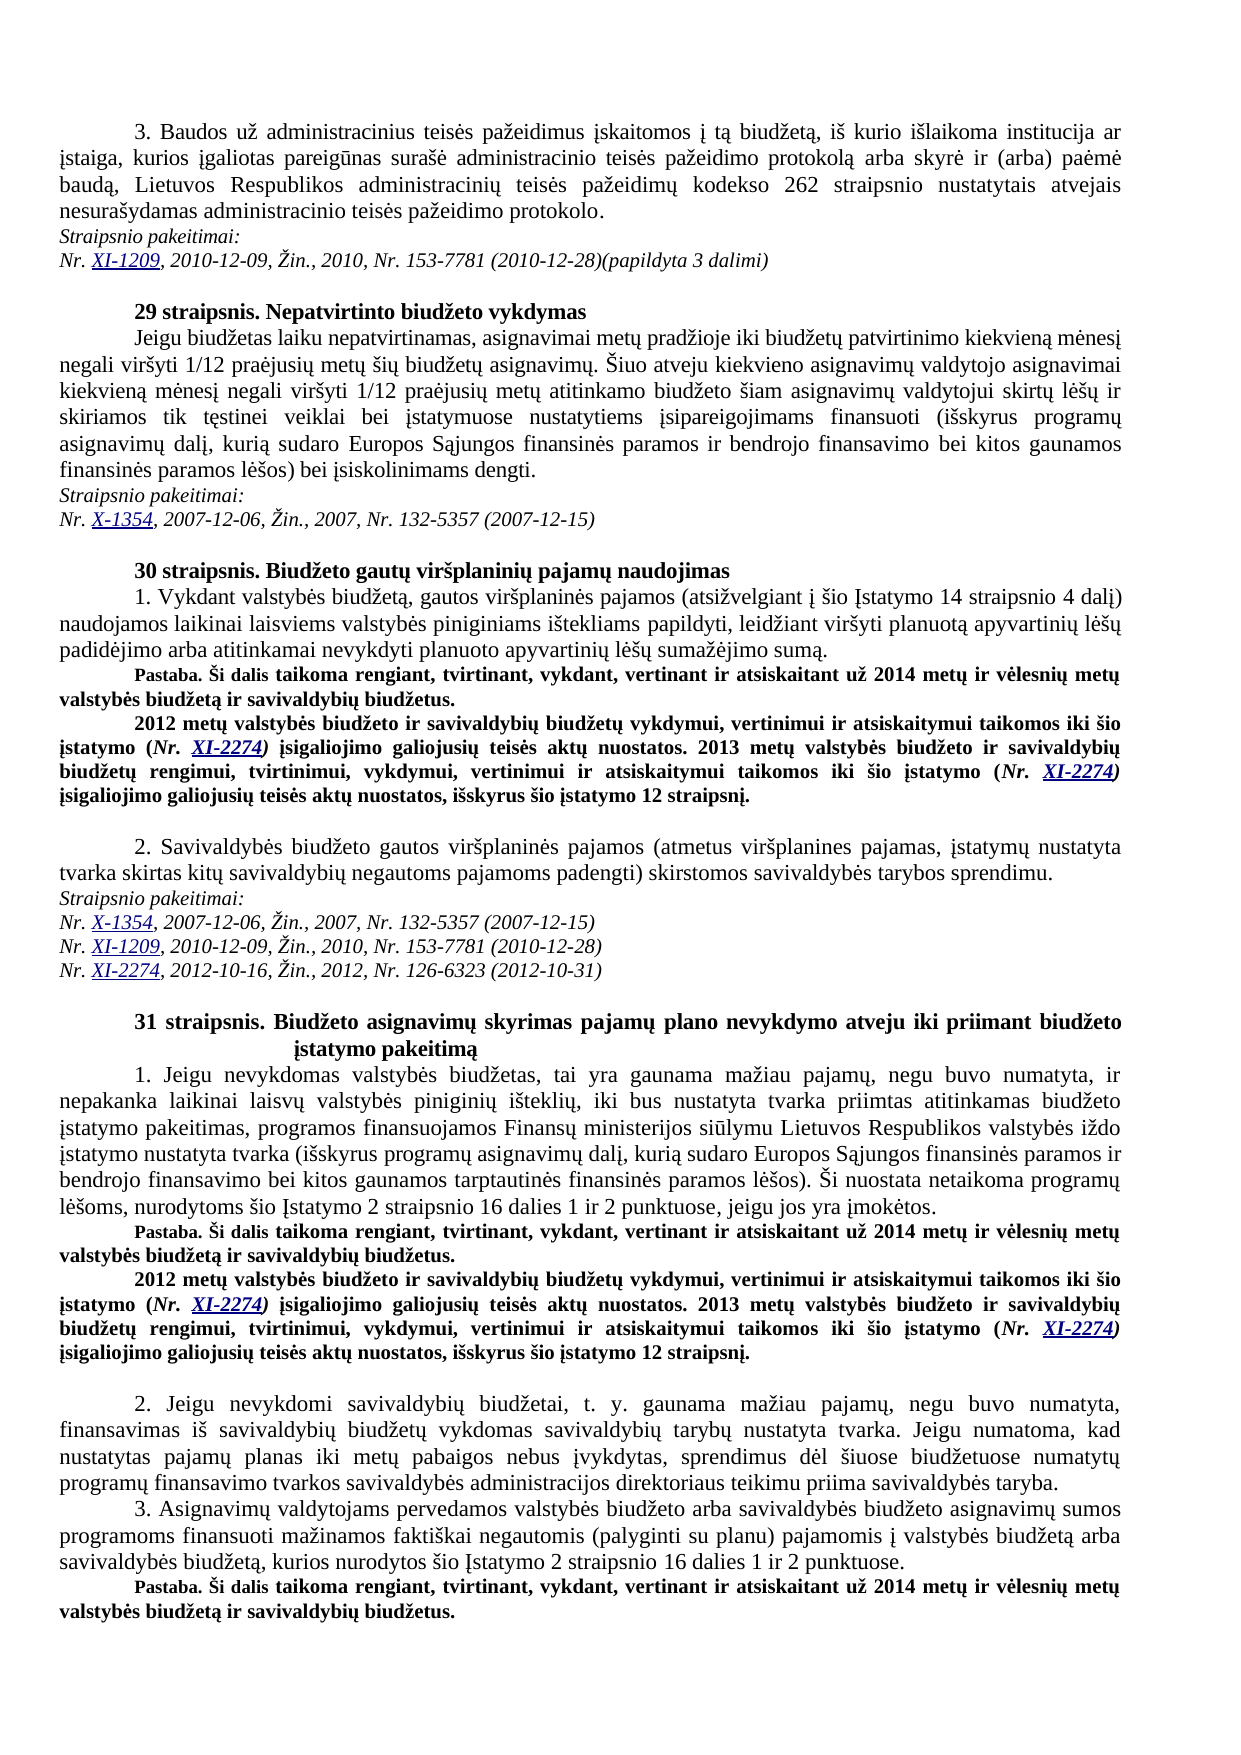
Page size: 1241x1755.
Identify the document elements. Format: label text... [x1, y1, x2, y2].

text Nr. XI-1209, 2010-12-09, Žin., 2010, Nr. 153-7781 (2010-12-28)(papildyta 3 dalimi) [59, 248, 1122, 272]
text Straipsnio pakeitimai: [59, 482, 1122, 507]
text 1. Vykdant valstybės biudžetą, gautos viršplaninės pajamos (atsižvelgiant į šio Įstatymo 14 straipsnio 4 dalį) naudojamos laikinai laisviems valstybės piniginiams ištekliams papildyti, leidžiant viršyti planuotą apyvartinių lėšų padidėjimo arba atitinkamai nevykdyti planuoto apyvartinių lėšų sumažėjimo sumą. [59, 583, 1122, 662]
text 29 straipsnis. Nepatvirtinto biudžeto vykdymas [59, 298, 1122, 324]
text Pastaba. Ši dalis taikoma rengiant, tvirtinant, vykdant, vertinant ir atsiskaitant už 2014 metų ir vėlesnių metų valstybės biudžetą ir savivaldybių biudžetus. [59, 662, 1122, 711]
text Nr. X-1354, 2007-12-06, Žin., 2007, Nr. 132-5357 (2007-12-15) [59, 910, 1122, 934]
text Nr. X-1354, 2007-12-06, Žin., 2007, Nr. 132-5357 (2007-12-15) [59, 507, 1122, 531]
text Jeigu biudžetas laiku nepatvirtinamas, asignavimai metų pradžioje iki biudžetų patvirtinimo kiekvieną mėnesį negali viršyti 1/12 praėjusių metų šių biudžetų asignavimų. Šiuo atveju kiekvieno asignavimų valdytojo asignavimai kiekvieną mėnesį negali viršyti 1/12 praėjusių metų atitinkamo biudžeto šiam asignavimų valdytojui skirtų lėšų ir skiriamos tik tęstinei veiklai bei įstatymuose nustatytiems įsipareigojimams finansuoti (išskyrus programų asignavimų dalį, kurią sudaro Europos Sąjungos finansinės paramos ir bendrojo finansavimo bei kitos gaunamos finansinės paramos lėšos) bei įsiskolinimams dengti. [59, 324, 1122, 482]
text 3. Asignavimų valdytojams pervedamos valstybės biudžeto arba savivaldybės biudžeto asignavimų sumos programoms finansuoti mažinamos faktiškai negautomis (palyginti su planu) pajamomis į valstybės biudžetą arba savivaldybės biudžetą, kurios nurodytos šio Įstatymo 2 straipsnio 16 dalies 1 ir 2 punktuose. [59, 1495, 1122, 1574]
text 2. Savivaldybės biudžeto gautos viršplaninės pajamos (atmetus viršplanines pajamas, įstatymų nustatyta tvarka skirtas kitų savivaldybių negautoms pajamoms padengti) skirstomos savivaldybės tarybos sprendimu. [59, 833, 1122, 886]
text Straipsnio pakeitimai: [59, 223, 1122, 248]
text Pastaba. Ši dalis taikoma rengiant, tvirtinant, vykdant, vertinant ir atsiskaitant už 2014 metų ir vėlesnių metų valstybės biudžetą ir savivaldybių biudžetus. [59, 1574, 1122, 1623]
text 3. Baudos už administracinius teisės pažeidimus įskaitomos į tą biudžetą, iš kurio išlaikoma institucija ar įstaiga, kurios įgaliotas pareigūnas surašė administracinio teisės pažeidimo protokolą arba skyrė ir (arba) paėmė baudą, Lietuvos Respublikos administracinių teisės pažeidimų kodekso 262 straipsnio nustatytais atvejais nesurašydamas administracinio teisės pažeidimo protokolo. [59, 118, 1122, 223]
text 2012 metų valstybės biudžeto ir savivaldybių biudžetų vykdymui, vertinimui ir atsiskaitymui taikomos iki šio įstatymo (Nr. XI-2274) įsigaliojimo galiojusių teisės aktų nuostatos. 2013 metų valstybės biudžeto ir savivaldybių biudžetų rengimui, tvirtinimui, vykdymui, vertinimui ir atsiskaitymui taikomos iki šio įstatymo (Nr. XI-2274) įsigaliojimo galiojusių teisės aktų nuostatos, išskyrus šio įstatymo 12 straipsnį. [59, 1267, 1122, 1364]
text Pastaba. Ši dalis taikoma rengiant, tvirtinant, vykdant, vertinant ir atsiskaitant už 2014 metų ir vėlesnių metų valstybės biudžetą ir savivaldybių biudžetus. [59, 1219, 1122, 1267]
text 30 straipsnis. Biudžeto gautų viršplaninių pajamų naudojimas [134, 557, 1122, 583]
text Nr. XI-1209, 2010-12-09, Žin., 2010, Nr. 153-7781 (2010-12-28) [59, 934, 1122, 958]
subtitle 2. Jeigu nevykdomi savivaldybių biudžetai, t. y. gaunama mažiau pajamų, negu buvo numatyta, finansavimas iš savivaldybių biudžetų vykdomas savivaldybių tarybų nustatyta tvarka. Jeigu numatoma, kad nustatytas pajamų planas iki metų pabaigos nebus įvykdytas, sprendimus dėl šiuose biudžetuose numatytų programų finansavimo tvarkos savivaldybės administracijos direktoriaus teikimu priima savivaldybės taryba. [59, 1390, 1122, 1495]
text 2012 metų valstybės biudžeto ir savivaldybių biudžetų vykdymui, vertinimui ir atsiskaitymui taikomos iki šio įstatymo (Nr. XI-2274) įsigaliojimo galiojusių teisės aktų nuostatos. 2013 metų valstybės biudžeto ir savivaldybių biudžetų rengimui, tvirtinimui, vykdymui, vertinimui ir atsiskaitymui taikomos iki šio įstatymo (Nr. XI-2274) įsigaliojimo galiojusių teisės aktų nuostatos, išskyrus šio įstatymo 12 straipsnį. [59, 711, 1122, 807]
text Nr. XI-2274, 2012-10-16, Žin., 2012, Nr. 126-6323 (2012-10-31) [59, 958, 1122, 982]
text 1. Jeigu nevykdomas valstybės biudžetas, tai yra gaunama mažiau pajamų, negu buvo numatyta, ir nepakanka laikinai laisvų valstybės piniginių išteklių, iki bus nustatyta tvarka priimtas atitinkamas biudžeto įstatymo pakeitimas, programos finansuojamos Finansų ministerijos siūlymu Lietuvos Respublikos valstybės iždo įstatymo nustatyta tvarka (išskyrus programų asignavimų dalį, kurią sudaro Europos Sąjungos finansinės paramos ir bendrojo finansavimo bei kitos gaunamos tarptautinės finansinės paramos lėšos). Ši nuostata netaikoma programų lėšoms, nurodytoms šio Įstatymo 2 straipsnio 16 dalies 1 ir 2 punktuose, jeigu jos yra įmokėtos. [59, 1061, 1122, 1219]
text Straipsnio pakeitimai: [59, 886, 1122, 910]
text 31 straipsnis. Biudžeto asignavimų skyrimas pajamų plano nevykdymo atveju iki priimant biudžeto įstatymo pakeitimą [134, 1008, 1122, 1061]
